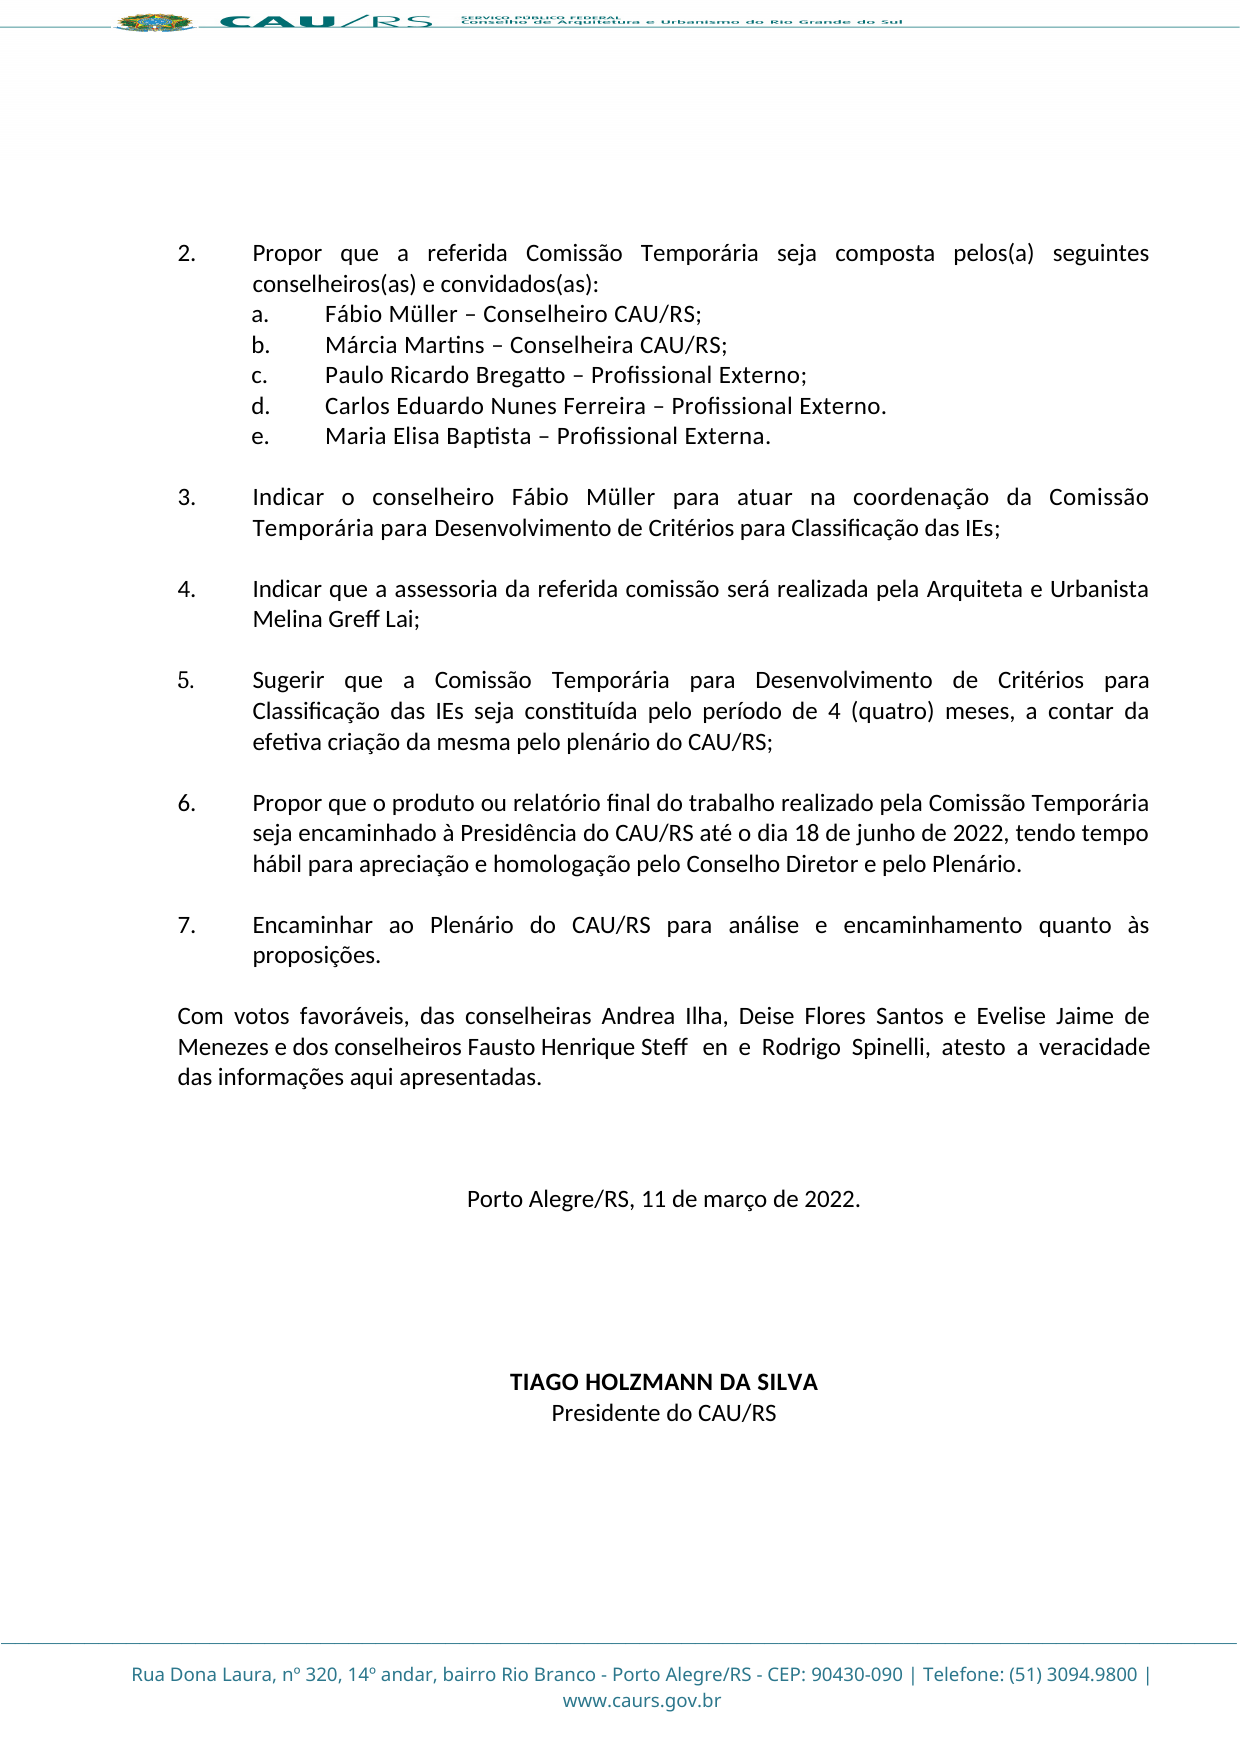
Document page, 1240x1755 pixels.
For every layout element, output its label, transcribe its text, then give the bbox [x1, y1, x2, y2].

text Porto Alegre/RS, 11 de março de 2022. [177, 1183, 1151, 1214]
list Encaminhar ao Plenário do CAU/RS para análise e encaminhamento quanto às proposições. [177, 909, 1151, 970]
list Sugerir que a Comissão Temporária para Desenvolvimento de Critérios para Classificação das IEs seja constituída pelo período de 4 (quatro) meses, a contar da efetiva criação da mesma pelo plenário do CAU/RS; [177, 664, 1151, 756]
list Fábio Müller – Conselheiro CAU/RS; [251, 298, 1151, 329]
list Maria Elisa Baptista – Profissional Externa. [251, 420, 1151, 451]
list Carlos Eduardo Nunes Ferreira – Profissional Externo. [251, 390, 1151, 420]
list Propor que a referida Comissão Temporária seja composta pelos(a) seguintes conselheiros(as) e convidados(as): [177, 237, 1151, 298]
list Márcia Martins – Conselheira CAU/RS; [251, 329, 1151, 359]
text Presidente do CAU/RS [177, 1397, 1151, 1428]
text TIAGO HOLZMANN DA SILVA [177, 1367, 1151, 1397]
list Indicar que a assessoria da referida comissão será realizada pela Arquiteta e Urbanista Melina Greff Lai; [177, 573, 1151, 634]
list Paulo Ricardo Bregatto – Profissional Externo; [251, 359, 1151, 390]
list Indicar o conselheiro Fábio Müller para atuar na coordenação da Comissão Temporária para Desenvolvimento de Critérios para Classificação das IEs; [177, 481, 1151, 542]
text Com votos favoráveis, das conselheiras Andrea Ilha, Deise Flores Santos e Evelise Jaime de Menezes e dos conselheiros Fausto Henrique Steff en e Rodrigo Spinelli, atesto a veracidade das informações aqui apresentadas. [177, 1000, 1151, 1092]
list Propor que o produto ou relatório final do trabalho realizado pela Comissão Temporária seja encaminhado à Presidência do CAU/RS até o dia 18 de junho de 2022, tendo tempo hábil para apreciação e homologação pelo Conselho Diretor e pelo Plenário. [177, 787, 1151, 878]
